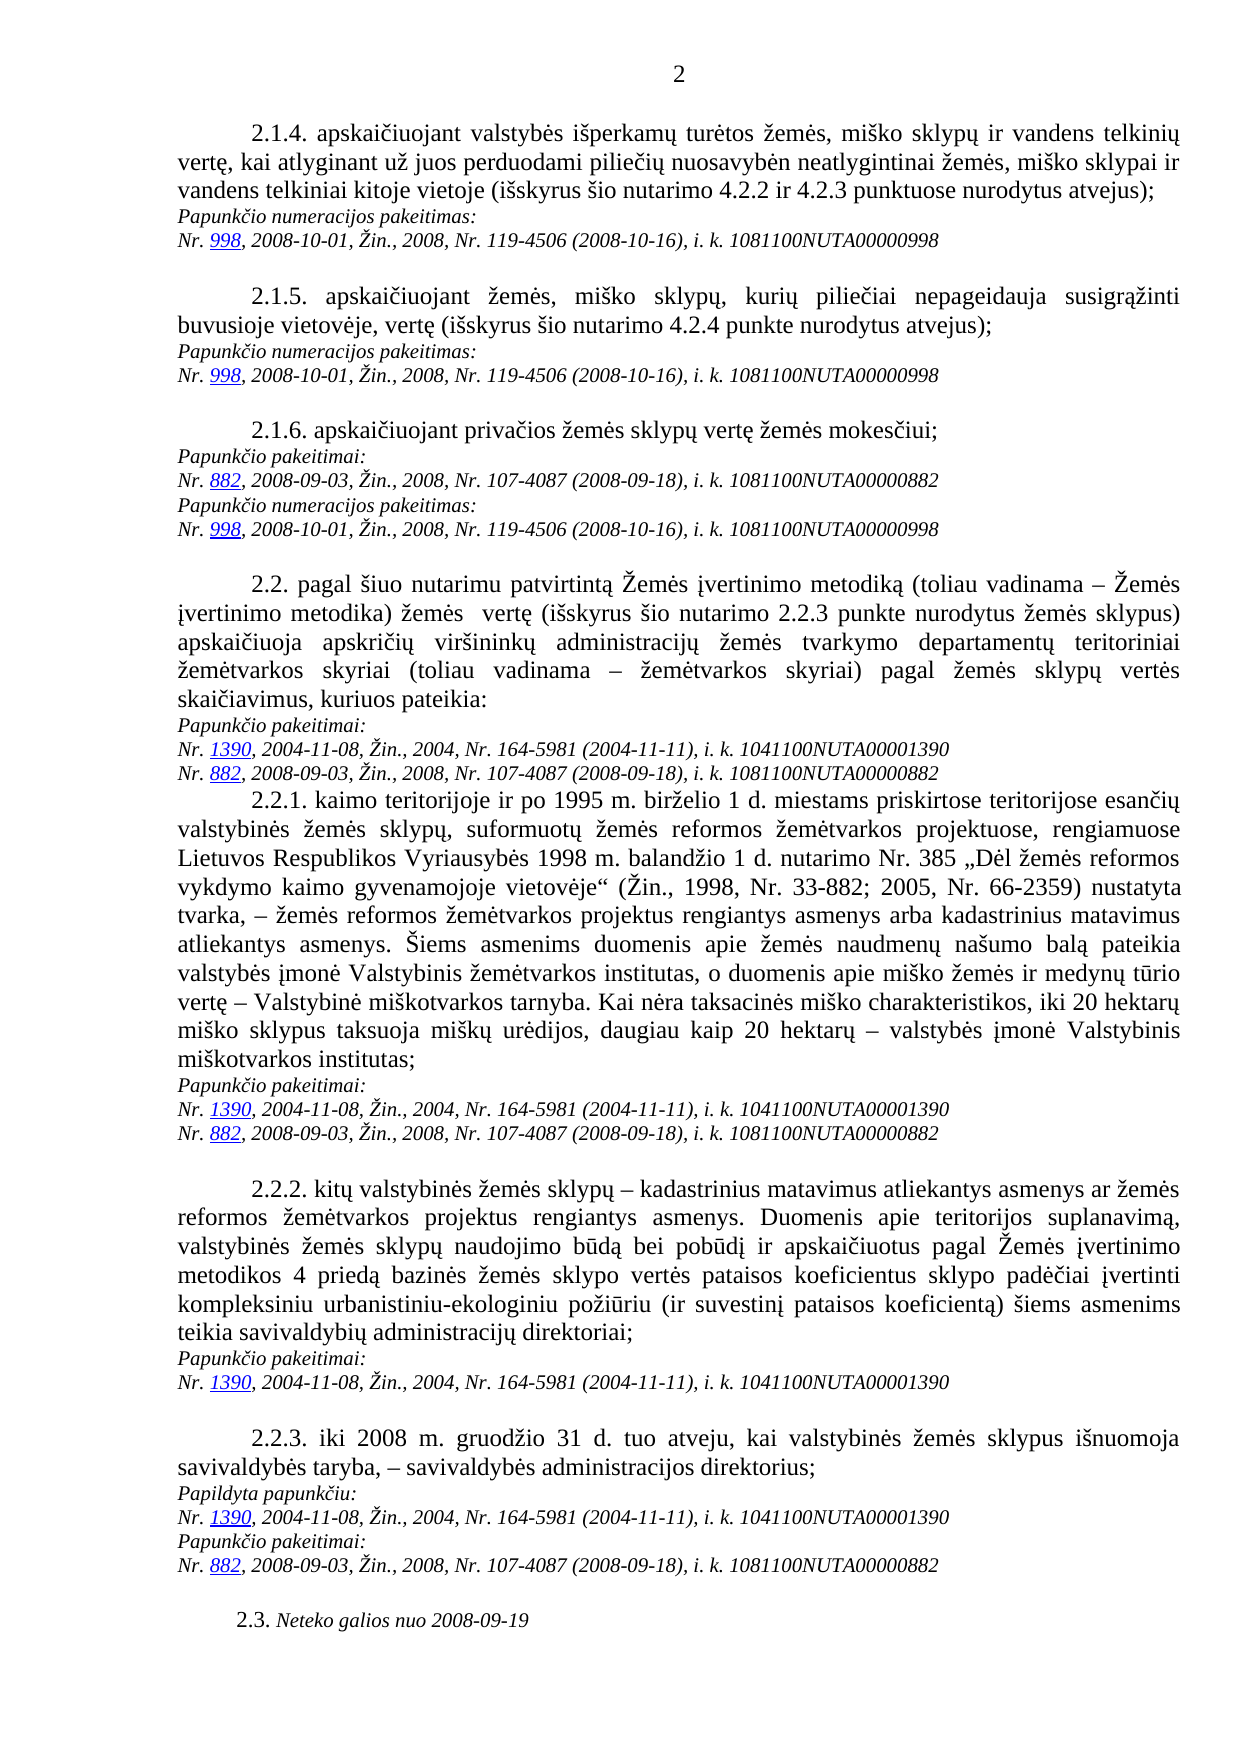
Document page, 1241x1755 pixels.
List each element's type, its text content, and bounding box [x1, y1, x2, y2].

text Papunkčio pakeitimai: [177, 444, 1181, 468]
text Papunkčio numeracijos pakeitimas: [177, 204, 1181, 228]
text Papunkčio pakeitimai: [177, 713, 1181, 737]
text Nr. 998, 2008-10-01, Žin., 2008, Nr. 119-4506 (2008-10-16), i. k. 1081100NUTA00000998 [177, 363, 1181, 387]
text Nr. 882, 2008-09-03, Žin., 2008, Nr. 107-4087 (2008-09-18), i. k. 1081100NUTA00000882 [177, 761, 1181, 785]
text Nr. 1390, 2004-11-08, Žin., 2004, Nr. 164-5981 (2004-11-11), i. k. 1041100NUTA00001390 [177, 1370, 1181, 1394]
text 2.1.4. apskaičiuojant valstybės išperkamų turėtos žemės, miško sklypų ir vandens telkinių vertę, kai atlyginant už juos perduodami piliečių nuosavybėn neatlygintinai žemės, miško sklypai ir vandens telkiniai kitoje vietoje (išskyrus šio nutarimo 4.2.2 ir 4.2.3 punktuose nurodytus atvejus); [177, 118, 1181, 204]
text Papunkčio pakeitimai: [177, 1073, 1181, 1097]
text Nr. 998, 2008-10-01, Žin., 2008, Nr. 119-4506 (2008-10-16), i. k. 1081100NUTA00000998 [177, 228, 1181, 252]
text Papunkčio numeracijos pakeitimas: [177, 492, 1181, 517]
text Nr. 1390, 2004-11-08, Žin., 2004, Nr. 164-5981 (2004-11-11), i. k. 1041100NUTA00001390 [177, 1097, 1181, 1121]
text Papildyta papunkčiu: [177, 1481, 1181, 1505]
text 2.2.2. kitų valstybinės žemės sklypų – kadastrinius matavimus atliekantys asmenys ar žemės reformos žemėtvarkos projektus rengiantys asmenys. Duomenis apie teritorijos suplanavimą, valstybinės žemės sklypų naudojimo būdą bei pobūdį ir apskaičiuotus pagal Žemės įvertinimo metodikos 4 priedą bazinės žemės sklypo vertės pataisos koeficientus sklypo padėčiai įvertinti kompleksiniu urbanistiniu-ekologiniu požiūriu (ir suvestinį pataisos koeficientą) šiems asmenims teikia savivaldybių administracijų direktoriai; [177, 1174, 1181, 1346]
text 2.1.5. apskaičiuojant žemės, miško sklypų, kurių piliečiai nepageidauja susigrąžinti buvusioje vietovėje, vertę (išskyrus šio nutarimo 4.2.4 punkte nurodytus atvejus); [177, 281, 1181, 339]
text Nr. 998, 2008-10-01, Žin., 2008, Nr. 119-4506 (2008-10-16), i. k. 1081100NUTA00000998 [177, 517, 1181, 541]
text Nr. 882, 2008-09-03, Žin., 2008, Nr. 107-4087 (2008-09-18), i. k. 1081100NUTA00000882 [177, 1553, 1181, 1577]
text Nr. 1390, 2004-11-08, Žin., 2004, Nr. 164-5981 (2004-11-11), i. k. 1041100NUTA00001390 [177, 1505, 1181, 1529]
text Nr. 1390, 2004-11-08, Žin., 2004, Nr. 164-5981 (2004-11-11), i. k. 1041100NUTA00001390 [177, 737, 1181, 761]
text Nr. 882, 2008-09-03, Žin., 2008, Nr. 107-4087 (2008-09-18), i. k. 1081100NUTA00000882 [177, 468, 1181, 492]
text Nr. 882, 2008-09-03, Žin., 2008, Nr. 107-4087 (2008-09-18), i. k. 1081100NUTA00000882 [177, 1121, 1181, 1145]
text 2.2.3. iki 2008 m. gruodžio 31 d. tuo atveju, kai valstybinės žemės sklypus išnuomoja savivaldybės taryba, – savivaldybės administracijos direktorius; [177, 1423, 1181, 1481]
text Papunkčio pakeitimai: [177, 1346, 1181, 1370]
text Papunkčio numeracijos pakeitimas: [177, 339, 1181, 363]
text Papunkčio pakeitimai: [177, 1529, 1181, 1553]
text 2.2.1. kaimo teritorijoje ir po 1995 m. birželio 1 d. miestams priskirtose teritorijose esančių valstybinės žemės sklypų, suformuotų žemės reformos žemėtvarkos projektuose, rengiamuose Lietuvos Respublikos Vyriausybės 1998 m. balandžio 1 d. nutarimo Nr. 385 „Dėl žemės reformos vykdymo kaimo gyvenamojoje vietovėje“ (Žin., 1998, Nr. 33-882; 2005, Nr. 66-2359) nustatyta tvarka, – žemės reformos žemėtvarkos projektus rengiantys asmenys arba kadastrinius matavimus atliekantys asmenys. Šiems asmenims duomenis apie žemės naudmenų našumo balą pateikia valstybės įmonė Valstybinis žemėtvarkos institutas, o duomenis apie miško žemės ir medynų tūrio vertę – Valstybinė miškotvarkos tarnyba. Kai nėra taksacinės miško charakteristikos, iki 20 hektarų miško sklypus taksuoja miškų urėdijos, daugiau kaip 20 hektarų – valstybės įmonė Valstybinis miškotvarkos institutas; [177, 785, 1181, 1073]
text 2.1.6. apskaičiuojant privačios žemės sklypų vertę žemės mokesčiui; [177, 416, 1181, 444]
text 2.3. Neteko galios nuo 2008-09-19 [177, 1606, 1181, 1632]
text 2.2. pagal šiuo nutarimu patvirtintą Žemės įvertinimo metodiką (toliau vadinama – Žemės įvertinimo metodika) žemės vertę (išskyrus šio nutarimo 2.2.3 punkte nurodytus žemės sklypus) apskaičiuoja apskričių viršininkų administracijų žemės tvarkymo departamentų teritoriniai žemėtvarkos skyriai (toliau vadinama – žemėtvarkos skyriai) pagal žemės sklypų vertės skaičiavimus, kuriuos pateikia: [177, 569, 1181, 713]
